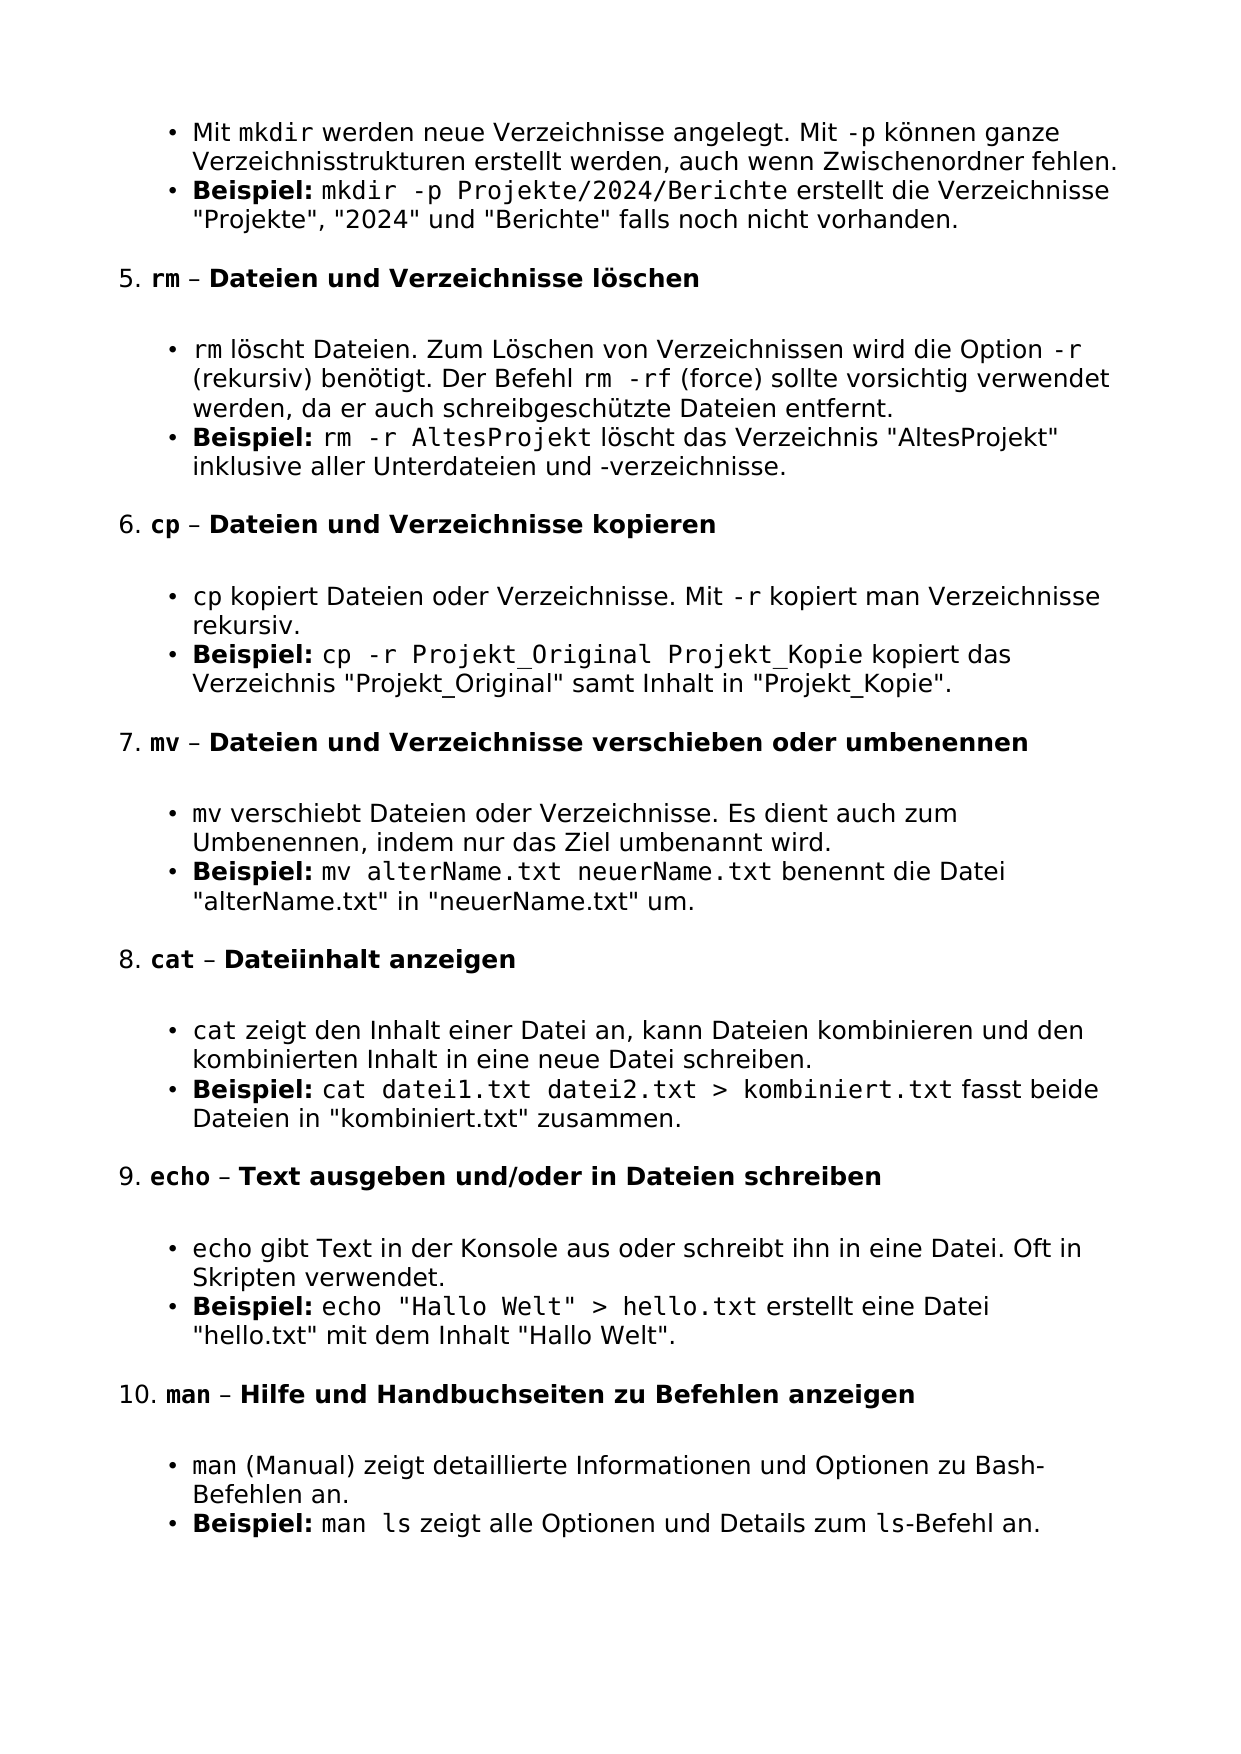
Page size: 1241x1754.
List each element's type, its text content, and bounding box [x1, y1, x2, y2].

list Beispiel: mv alterName.txt neuerName.txt benennt die Datei "alterName.txt" in "neuerName.txt" um. [177, 857, 1122, 916]
text 5. rm – Dateien und Verzeichnisse löschen [118, 264, 1122, 293]
text 6. cp – Dateien und Verzeichnisse kopieren [118, 511, 1122, 540]
list rm löscht Dateien. Zum Löschen von Verzeichnissen wird die Option -r (rekursiv) benötigt. Der Befehl rm -rf (force) sollte vorsichtig verwendet werden, da er auch schreibgeschützte Dateien entfernt. [177, 335, 1122, 423]
list mv verschiebt Dateien oder Verzeichnisse. Es dient auch zum Umbenennen, indem nur das Ziel umbenannt wird. [177, 799, 1122, 857]
list Beispiel: cp -r Projekt_Original Projekt_Kopie kopiert das Verzeichnis "Projekt_Original" samt Inhalt in "Projekt_Kopie". [177, 640, 1122, 698]
text 7. mv – Dateien und Verzeichnisse verschieben oder umbenennen [118, 728, 1122, 757]
text 10. man – Hilfe und Handbuchseiten zu Befehlen anzeigen [118, 1380, 1122, 1409]
list Beispiel: rm -r AltesProjekt löscht das Verzeichnis "AltesProjekt" inklusive aller Unterdateien und -verzeichnisse. [177, 423, 1122, 481]
list Beispiel: man ls zeigt alle Optionen und Details zum ls-Befehl an. [177, 1509, 1122, 1538]
list echo gibt Text in der Konsole aus oder schreibt ihn in eine Datei. Oft in Skripten verwendet. [177, 1234, 1122, 1292]
list man (Manual) zeigt detaillierte Informationen und Optionen zu Bash-Befehlen an. [177, 1451, 1122, 1509]
list cat zeigt den Inhalt einer Datei an, kann Dateien kombinieren und den kombinierten Inhalt in eine neue Datei schreiben. [177, 1016, 1122, 1075]
text 8. cat – Dateiinhalt anzeigen [118, 945, 1122, 974]
text 9. echo – Text ausgeben und/oder in Dateien schreiben [118, 1163, 1122, 1192]
list Mit mkdir werden neue Verzeichnisse angelegt. Mit -p können ganze Verzeichnisstrukturen erstellt werden, auch wenn Zwischenordner fehlen. [177, 118, 1122, 176]
list Beispiel: cat datei1.txt datei2.txt > kombiniert.txt fasst beide Dateien in "kombiniert.txt" zusammen. [177, 1075, 1122, 1133]
list Beispiel: mkdir -p Projekte/2024/Berichte erstellt die Verzeichnisse "Projekte", "2024" und "Berichte" falls noch nicht vorhanden. [177, 176, 1122, 235]
list cp kopiert Dateien oder Verzeichnisse. Mit -r kopiert man Verzeichnisse rekursiv. [177, 582, 1122, 640]
list Beispiel: echo "Hallo Welt" > hello.txt erstellt eine Datei "hello.txt" mit dem Inhalt "Hallo Welt". [177, 1292, 1122, 1350]
